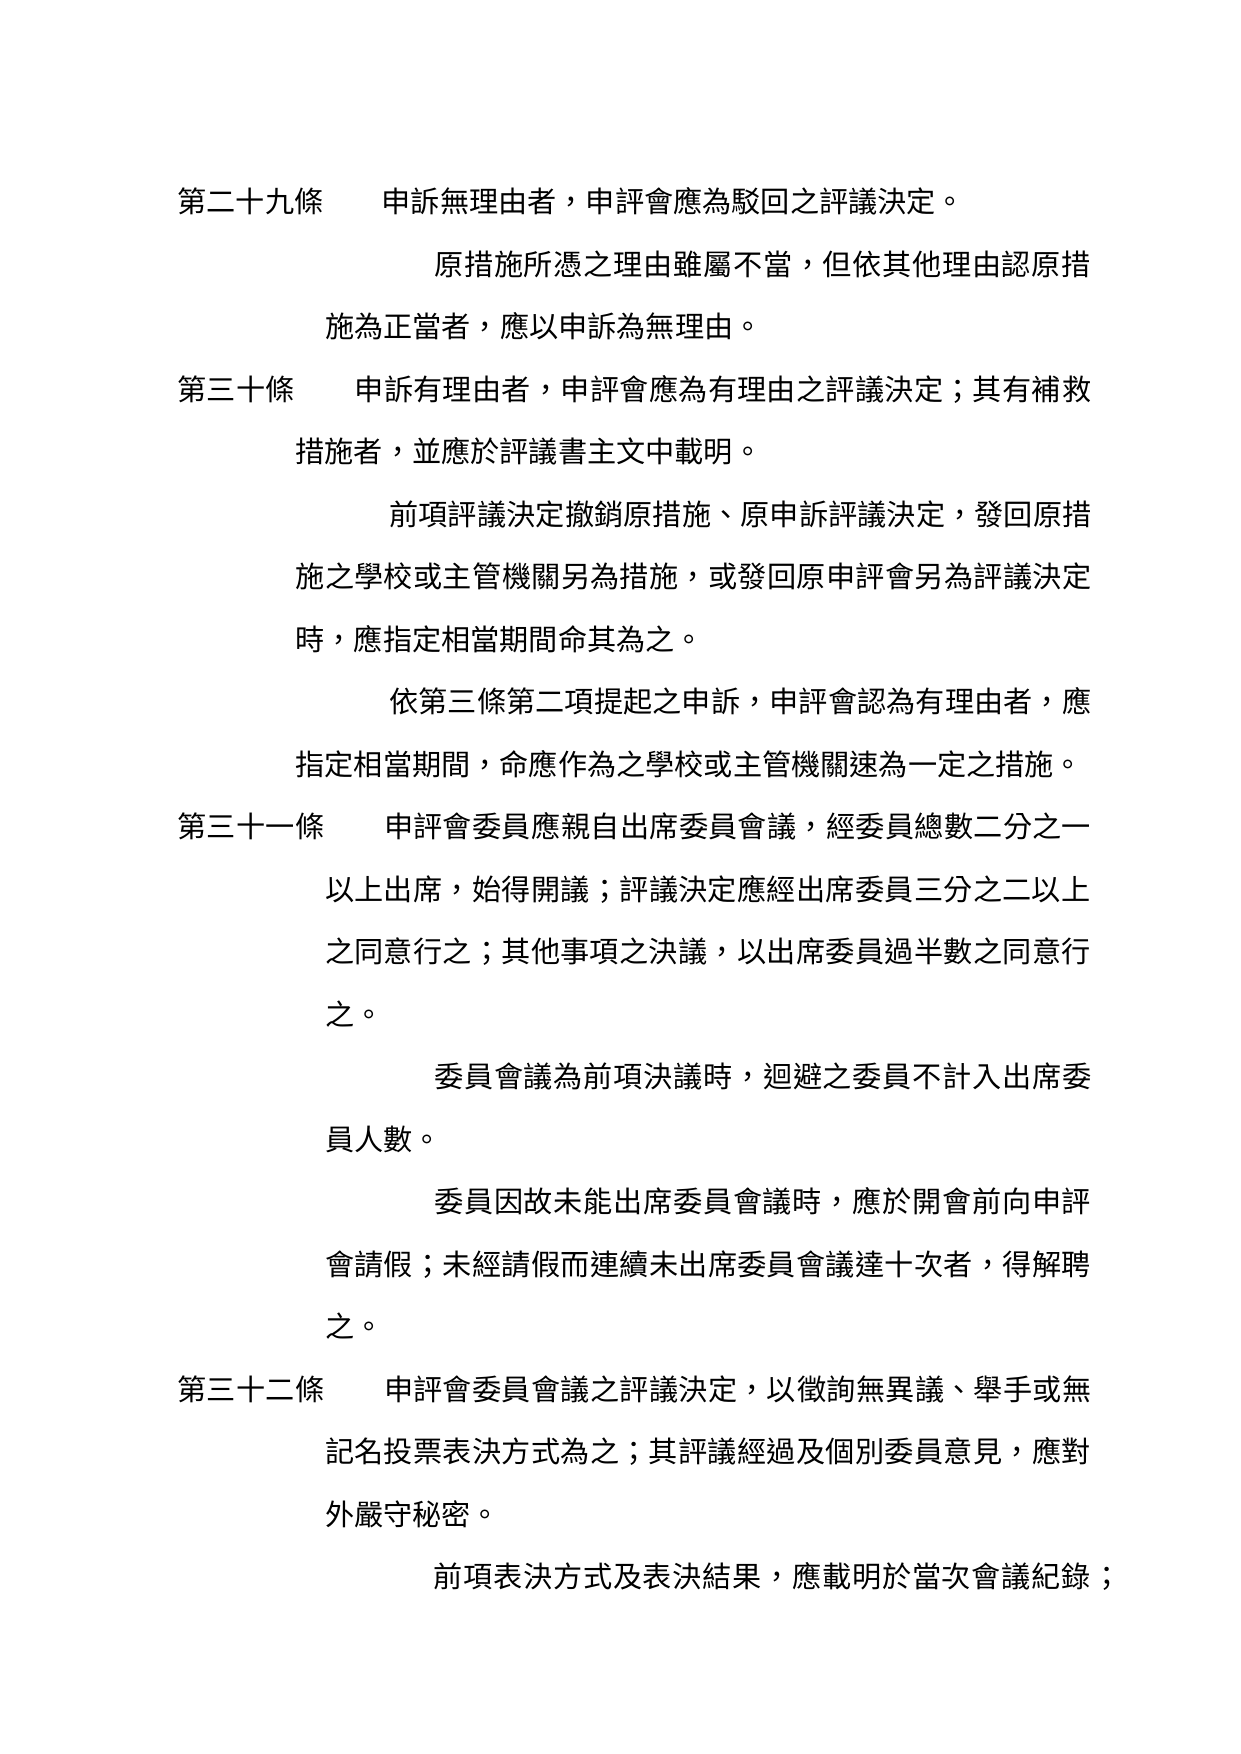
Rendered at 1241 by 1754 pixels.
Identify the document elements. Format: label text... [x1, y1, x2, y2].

text 第二十九條 申訴無理由者，申評會應為駁回之評議決定。 [177, 158, 1092, 221]
text 第三十二條 申評會委員會議之評議決定，以徵詢無異議、舉手或無記名投票表決方式為之；其評議經過及個別委員意見，應對外嚴守秘密。 [177, 1346, 1092, 1533]
text 原措施所憑之理由雖屬不當，但依其他理由認原措施為正當者，應以申訴為無理由。 [177, 221, 1092, 346]
text 前項表決方式及表決結果，應載明於當次會議紀錄；採投票表決者，表決票應當場封緘，經會議主席及委員推選之監票委員簽名，由申評會妥當保存。 [177, 1533, 1092, 1596]
text 依第三條第二項提起之申訴，申評會認為有理由者，應指定相當期間，命應作為之學校或主管機關速為一定之措施。 [177, 658, 1092, 783]
text 委員因故未能出席委員會議時，應於開會前向申評會請假；未經請假而連續未出席委員會議達十次者，得解聘之。 [177, 1158, 1092, 1346]
text 第三十一條 申評會委員應親自出席委員會議，經委員總數二分之一以上出席，始得開議；評議決定應經出席委員三分之二以上之同意行之；其他事項之決議，以出席委員過半數之同意行之。 [177, 783, 1092, 1033]
text 前項評議決定撤銷原措施、原申訴評議決定，發回原措施之學校或主管機關另為措施，或發回原申評會另為評議決定時，應指定相當期間命其為之。 [177, 471, 1092, 658]
text 第三十條 申訴有理由者，申評會應為有理由之評議決定；其有補救措施者，並應於評議書主文中載明。 [177, 346, 1092, 471]
text 委員會議為前項決議時，迴避之委員不計入出席委員人數。 [177, 1033, 1092, 1158]
